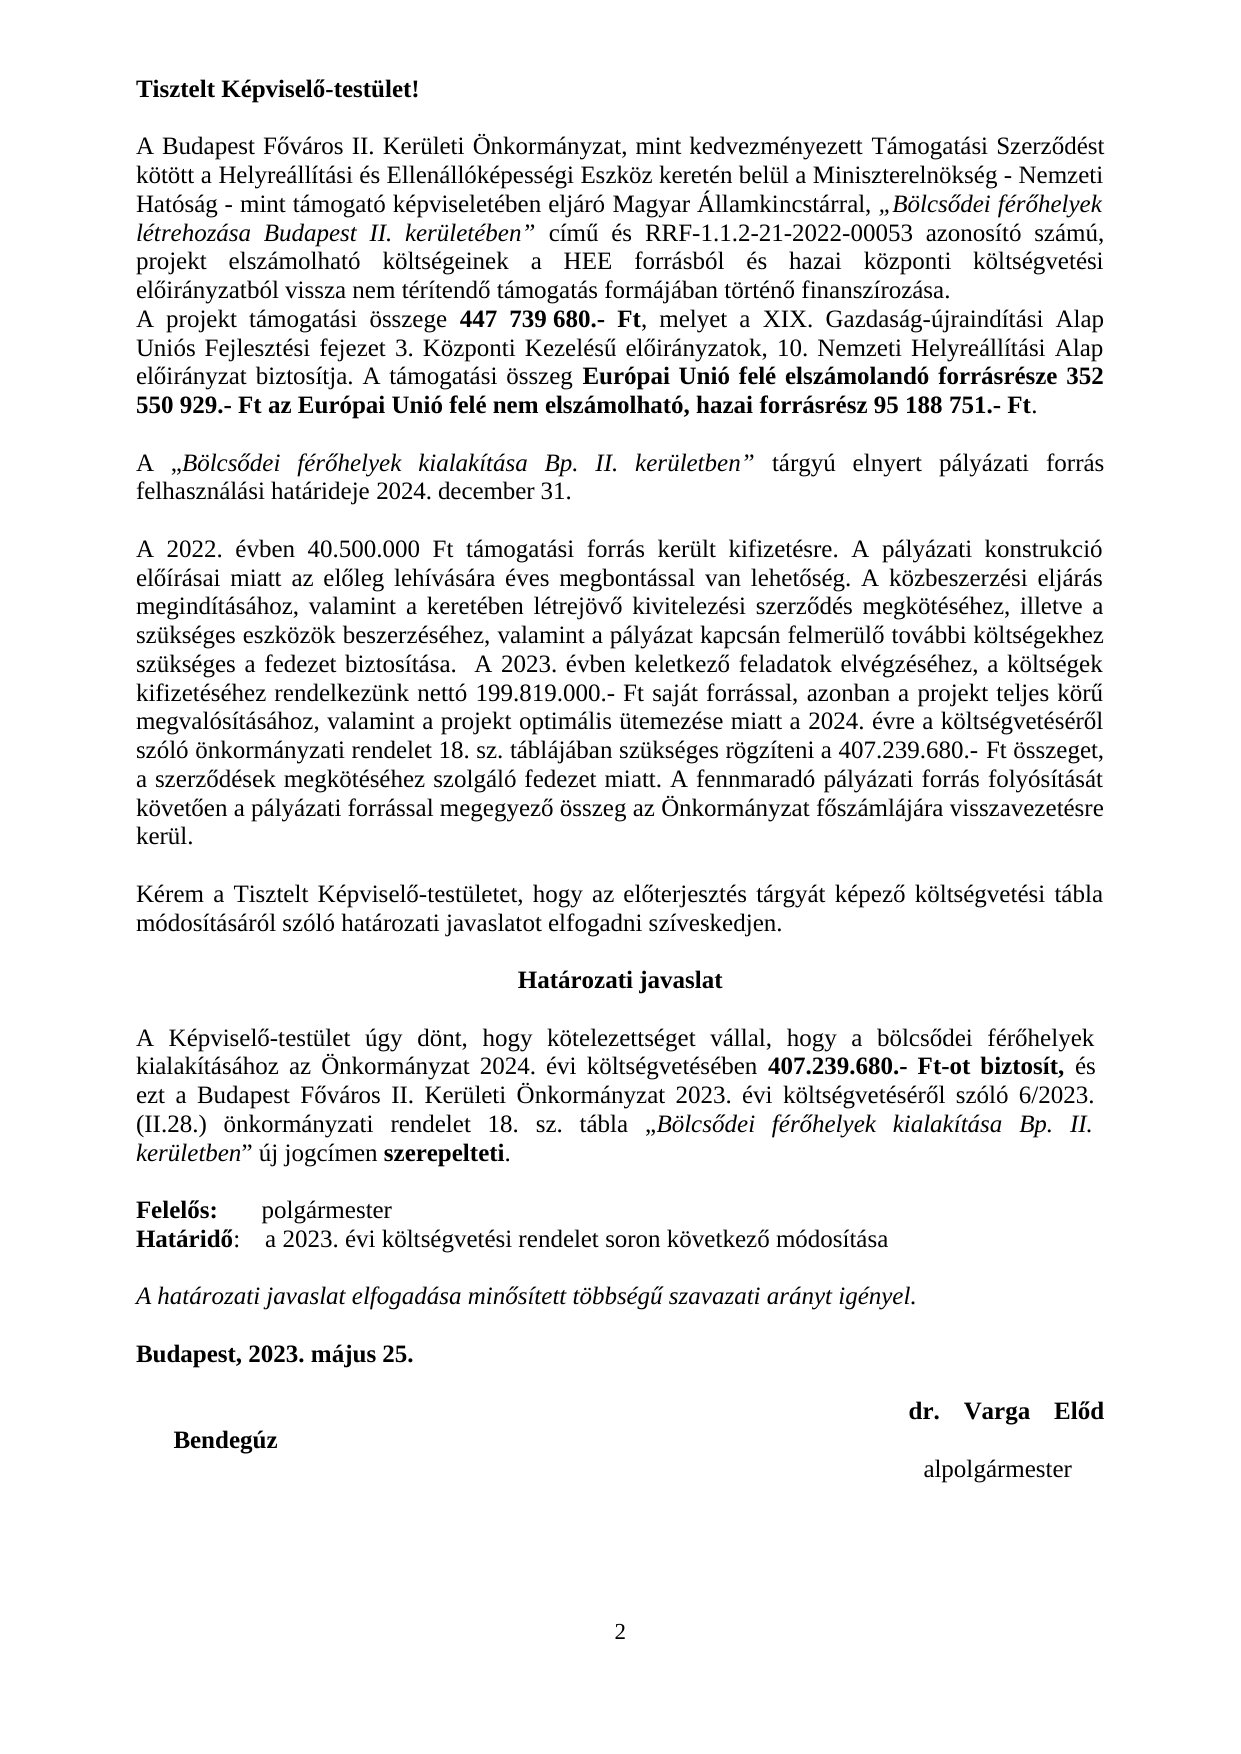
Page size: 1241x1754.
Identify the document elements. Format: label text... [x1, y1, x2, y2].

text A határozati javaslat elfogadása minősített többségű szavazati arányt igényel. [136, 1281, 1104, 1310]
subtitle Határozati javaslat [136, 965, 1104, 994]
text Határidő: a 2023. évi költségvetési rendelet soron következő módosítása [136, 1224, 1078, 1253]
text Kérem a Tisztelt Képviselő-testületet, hogy az előterjesztés tárgyát képező költségvetési tábla módosításáról szóló határozati javaslatot elfogadni szíveskedjen. [136, 879, 1104, 936]
text A Budapest Főváros II. Kerületi Önkormányzat, mint kedvezményezett Támogatási Szerződést kötött a Helyreállítási és Ellenállóképességi Eszköz keretén belül a Miniszterelnökség - Nemzeti Hatóság - mint támogató képviseletében eljáró Magyar Államkincstárral, „Bölcsődei férőhelyek létrehozása Budapest II. kerületében” című és RRF-1.1.2-21-2022-00053 azonosító számú, projekt elszámolható költségeinek a HEE forrásból és hazai központi költségvetési előirányzatból vissza nem térítendő támogatás formájában történő finanszírozása. [136, 131, 1104, 304]
text Felelős: polgármester [136, 1195, 1104, 1224]
text A „Bölcsődei férőhelyek kialakítása Bp. II. kerületben” tárgyú elnyert pályázati forrás felhasználási határideje 2024. december 31. [136, 448, 1104, 505]
text A projekt támogatási összege 447 739 680.- Ft, melyet a XIX. Gazdaság-újraindítási Alap Uniós Fejlesztési fejezet 3. Központi Kezelésű előirányzatok, 10. Nemzeti Helyreállítási Alap előirányzat biztosítja. A támogatási összeg Európai Unió felé elszámolandó forrásrésze 352 550 929.- Ft az Európai Unió felé nem elszámolható, hazai forrásrész 95 188 751.- Ft. [136, 304, 1104, 419]
text Budapest, 2023. május 25. [136, 1339, 1104, 1368]
text alpolgármester [173, 1454, 1104, 1483]
text A 2022. évben 40.500.000 Ft támogatási forrás került kifizetésre. A pályázati konstrukció előírásai miatt az előleg lehívására éves megbontással van lehetőség. A közbeszerzési eljárás megindításához, valamint a keretében létrejövő kivitelezési szerződés megkötéséhez, illetve a szükséges eszközök beszerzéséhez, valamint a pályázat kapcsán felmerülő további költségekhez szükséges a fedezet biztosítása. A 2023. évben keletkező feladatok elvégzéséhez, a költségek kifizetéséhez rendelkezünk nettó 199.819.000.- Ft saját forrással, azonban a projekt teljes körű megvalósításához, valamint a projekt optimális ütemezése miatt a 2024. évre a költségvetéséről szóló önkormányzati rendelet 18. sz. táblájában szükséges rögzíteni a 407.239.680.- Ft összeget, a szerződések megkötéséhez szolgáló fedezet miatt. A fennmaradó pályázati forrás folyósítását követően a pályázati forrással megegyező összeg az Önkormányzat főszámlájára visszavezetésre kerül. [136, 534, 1104, 850]
text dr. Varga Előd Bendegúz [173, 1396, 1104, 1454]
text Tisztelt Képviselő-testület! [136, 74, 1104, 103]
text A Képviselő-testület úgy dönt, hogy kötelezettséget vállal, hogy a bölcsődei férőhelyek kialakításához az Önkormányzat 2024. évi költségvetésében 407.239.680.- Ft-ot biztosít, és ezt a Budapest Főváros II. Kerületi Önkormányzat 2023. évi költségvetéséről szóló 6/2023.(II.28.) önkormányzati rendelet 18. sz. tábla „Bölcsődei férőhelyek kialakítása Bp. II. kerületben” új jogcímen szerepelteti. [136, 1023, 1096, 1166]
